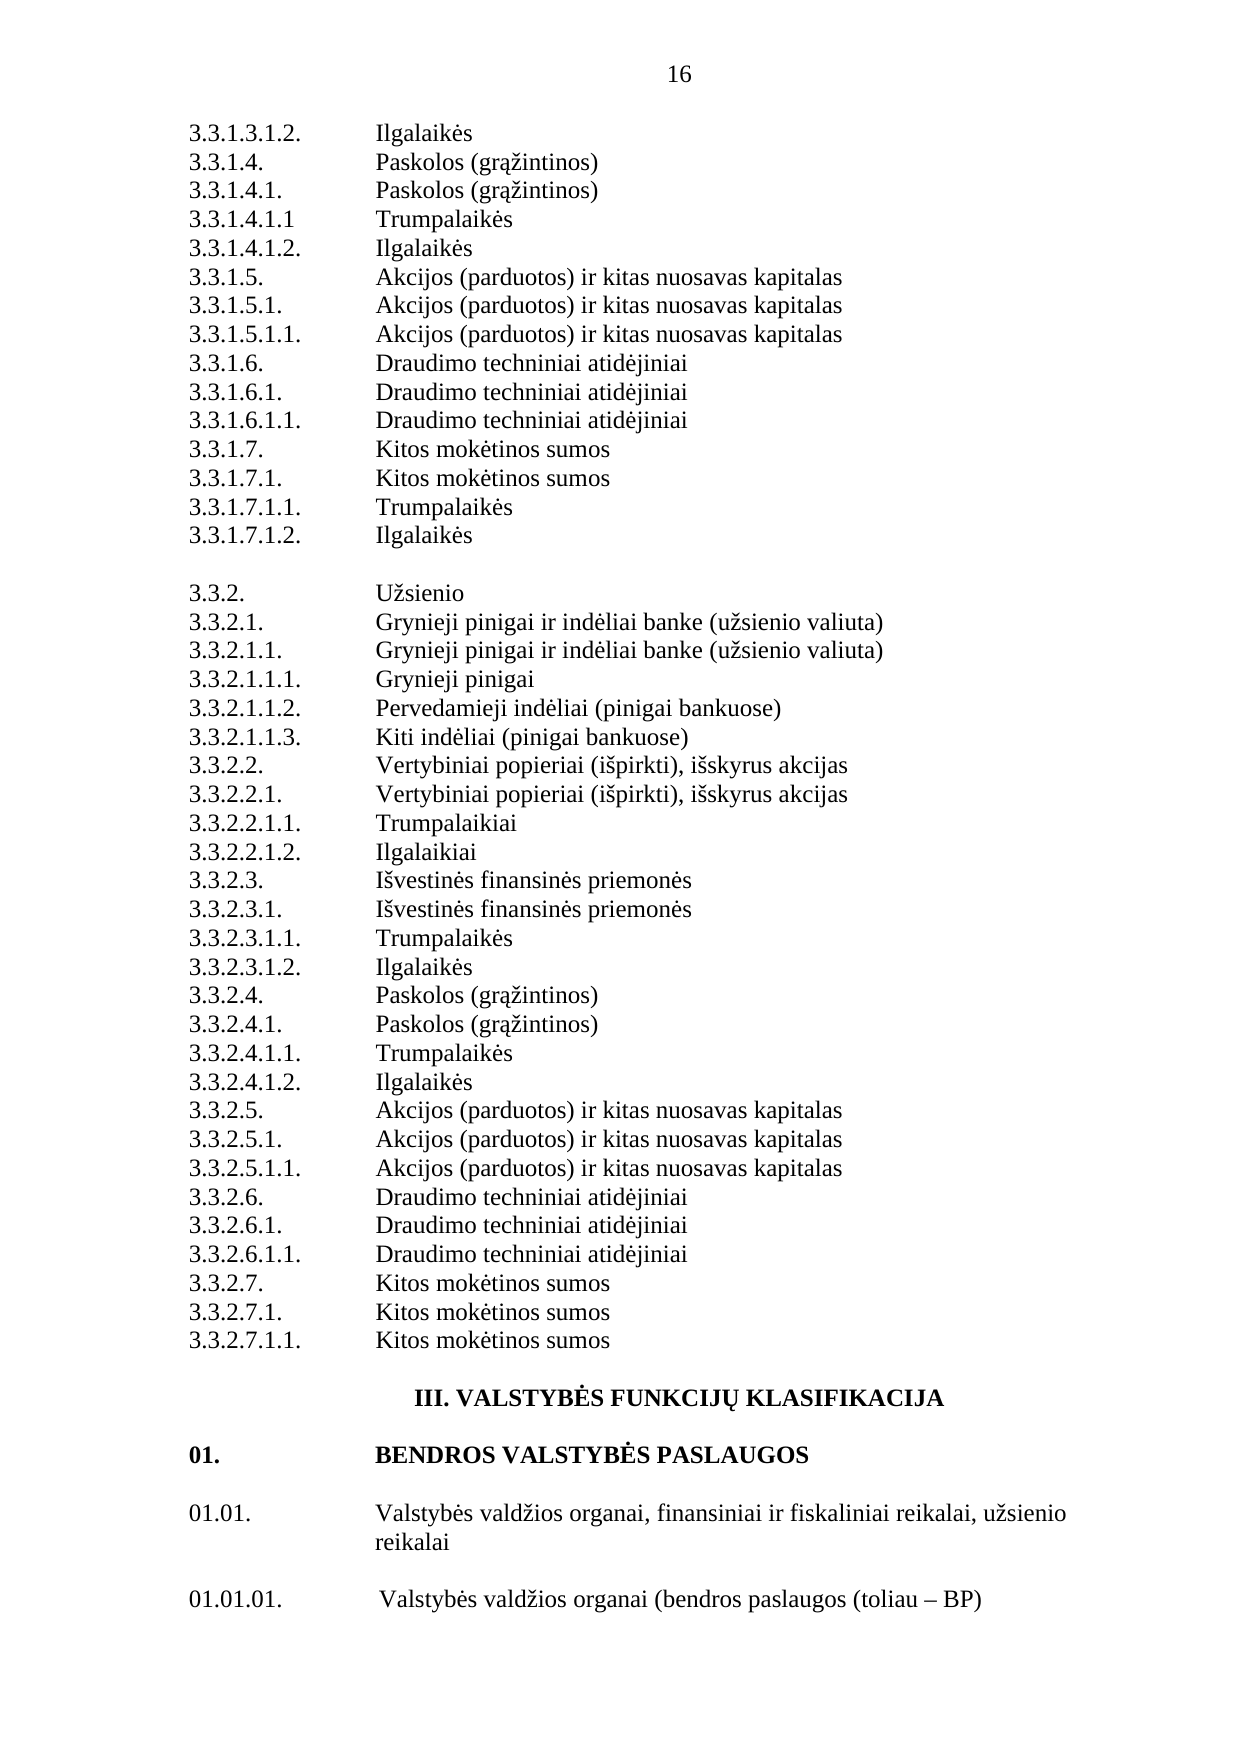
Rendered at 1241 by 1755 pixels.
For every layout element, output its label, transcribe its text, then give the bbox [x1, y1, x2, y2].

table_cell 3.3.2.2.1.1. [177, 808, 364, 837]
table_cell Vertybiniai popieriai (išpirkti), išskyrus akcijas [364, 779, 1122, 808]
table_cell Akcijos (parduotos) ir kitas nuosavas kapitalas [364, 262, 1122, 291]
table_header BENDROS VALSTYBĖS PASLAUGOS [364, 1441, 1122, 1469]
table_cell Ilgalaikės [364, 233, 1122, 262]
table_cell 3.3.2.1.1.2. [177, 693, 364, 722]
table_cell 3.3.1.7. [177, 434, 364, 463]
table_cell 3.3.2.1.1.3. [177, 722, 364, 751]
table_cell Ilgalaikiai [364, 837, 1122, 866]
table_cell 3.3.1.7.1. [177, 463, 364, 492]
table_cell Vertybiniai popieriai (išpirkti), išskyrus akcijas [364, 751, 1122, 779]
table_cell 3.3.2.5.1. [177, 1124, 364, 1153]
table_cell 3.3.2.2.1. [177, 779, 364, 808]
table_cell Grynieji pinigai [364, 664, 1122, 693]
table_cell Akcijos (parduotos) ir kitas nuosavas kapitalas [364, 291, 1122, 319]
table_cell Grynieji pinigai ir indėliai banke (užsienio valiuta) [364, 607, 1122, 636]
table_header Valstybės valdžios organai, finansiniai ir fiskaliniai reikalai, užsienio reikalai [364, 1498, 1122, 1556]
table_cell Paskolos (grąžintinos) [364, 147, 1122, 176]
table_cell 3.3.1.6. [177, 348, 364, 377]
table_header Valstybės valdžios organai (bendros paslaugos (toliau – BP) [368, 1584, 1122, 1613]
table_cell 3.3.2.2.1.2. [177, 837, 364, 866]
table_cell 3.3.2.7.1. [177, 1297, 364, 1326]
table_header 01.01. [177, 1498, 363, 1556]
table_cell Kiti indėliai (pinigai bankuose) [364, 722, 1122, 751]
table_cell 3.3.2.3. [177, 866, 364, 894]
table_cell Akcijos (parduotos) ir kitas nuosavas kapitalas [364, 1153, 1122, 1182]
table_cell 3.3.2.4. [177, 981, 364, 1009]
table_cell 3.3.2.3.1. [177, 894, 364, 923]
table_header 01.01.01. [177, 1584, 367, 1613]
table_cell Ilgalaikės [364, 521, 1122, 549]
table_cell Trumpalaikės [364, 204, 1122, 233]
table_cell Ilgalaikės [364, 1067, 1122, 1096]
table_cell Kitos mokėtinos sumos [364, 463, 1122, 492]
table_cell 3.3.2.6.1.1. [177, 1239, 364, 1268]
table_cell Ilgalaikės [364, 952, 1122, 981]
table_cell Draudimo techniniai atidėjiniai [364, 1211, 1122, 1239]
text III. VALSTYBĖS FUNKCIJŲ KLASIFIKACIJA [177, 1383, 1181, 1412]
table_cell Kitos mokėtinos sumos [364, 1297, 1122, 1326]
table_cell 3.3.2.4.1.2. [177, 1067, 364, 1096]
table_cell 3.3.2.3.1.2. [177, 952, 364, 981]
table_cell Akcijos (parduotos) ir kitas nuosavas kapitalas [364, 319, 1122, 348]
table_cell Paskolos (grąžintinos) [364, 1009, 1122, 1038]
table_cell 3.3.2.7. [177, 1268, 364, 1297]
table_cell 3.3.2.7.1.1. [177, 1326, 364, 1354]
table_cell 3.3.1.6.1. [177, 377, 364, 406]
table_cell Trumpalaikės [364, 923, 1122, 952]
table_cell Trumpalaikės [364, 1038, 1122, 1067]
table_cell Draudimo techniniai atidėjiniai [364, 1182, 1122, 1211]
table_cell 3.3.2.5. [177, 1096, 364, 1124]
table_cell Ilgalaikės [364, 118, 1122, 147]
table_cell Draudimo techniniai atidėjiniai [364, 377, 1122, 406]
table_cell 3.3.2.5.1.1. [177, 1153, 364, 1182]
table_cell 3.3.1.5. [177, 262, 364, 291]
table_cell 3.3.1.5.1.1. [177, 319, 364, 348]
table_cell 3.3.1.4. [177, 147, 364, 176]
table_cell Akcijos (parduotos) ir kitas nuosavas kapitalas [364, 1096, 1122, 1124]
table_cell 3.3.1.6.1.1. [177, 406, 364, 434]
table_cell 3.3.1.4.1.1 [177, 204, 364, 233]
table_cell 3.3.1.7.1.2. [177, 521, 364, 549]
table_cell 3.3.1.7.1.1. [177, 492, 364, 521]
table_cell Kitos mokėtinos sumos [364, 1268, 1122, 1297]
table_cell 3.3.2.1.1. [177, 636, 364, 664]
table_cell Grynieji pinigai ir indėliai banke (užsienio valiuta) [364, 636, 1122, 664]
table_header Užsienio [364, 578, 1122, 607]
table_cell 3.3.2.2. [177, 751, 364, 779]
table_cell Draudimo techniniai atidėjiniai [364, 406, 1122, 434]
table_cell Akcijos (parduotos) ir kitas nuosavas kapitalas [364, 1124, 1122, 1153]
table_cell 3.3.1.4.1.2. [177, 233, 364, 262]
table_cell 3.3.2.3.1.1. [177, 923, 364, 952]
table_cell 3.3.1.4.1. [177, 176, 364, 204]
table_cell Draudimo techniniai atidėjiniai [364, 348, 1122, 377]
table_cell 3.3.2.6.1. [177, 1211, 364, 1239]
table_header 01. [177, 1441, 363, 1469]
table_cell Išvestinės finansinės priemonės [364, 866, 1122, 894]
table_cell Trumpalaikiai [364, 808, 1122, 837]
table_cell Pervedamieji indėliai (pinigai bankuose) [364, 693, 1122, 722]
table_cell Kitos mokėtinos sumos [364, 434, 1122, 463]
table_cell Paskolos (grąžintinos) [364, 176, 1122, 204]
table_cell Išvestinės finansinės priemonės [364, 894, 1122, 923]
table_cell 3.3.1.5.1. [177, 291, 364, 319]
table_cell 3.3.2.6. [177, 1182, 364, 1211]
table_cell 3.3.2.1. [177, 607, 364, 636]
table_cell 3.3.2.1.1.1. [177, 664, 364, 693]
table_header 3.3.2. [177, 578, 364, 607]
table_cell 3.3.2.4.1. [177, 1009, 364, 1038]
table_cell Draudimo techniniai atidėjiniai [364, 1239, 1122, 1268]
table_cell Kitos mokėtinos sumos [364, 1326, 1122, 1354]
table_cell 3.3.2.4.1.1. [177, 1038, 364, 1067]
table_cell Paskolos (grąžintinos) [364, 981, 1122, 1009]
table_cell Trumpalaikės [364, 492, 1122, 521]
table_cell 3.3.1.3.1.2. [177, 118, 364, 147]
